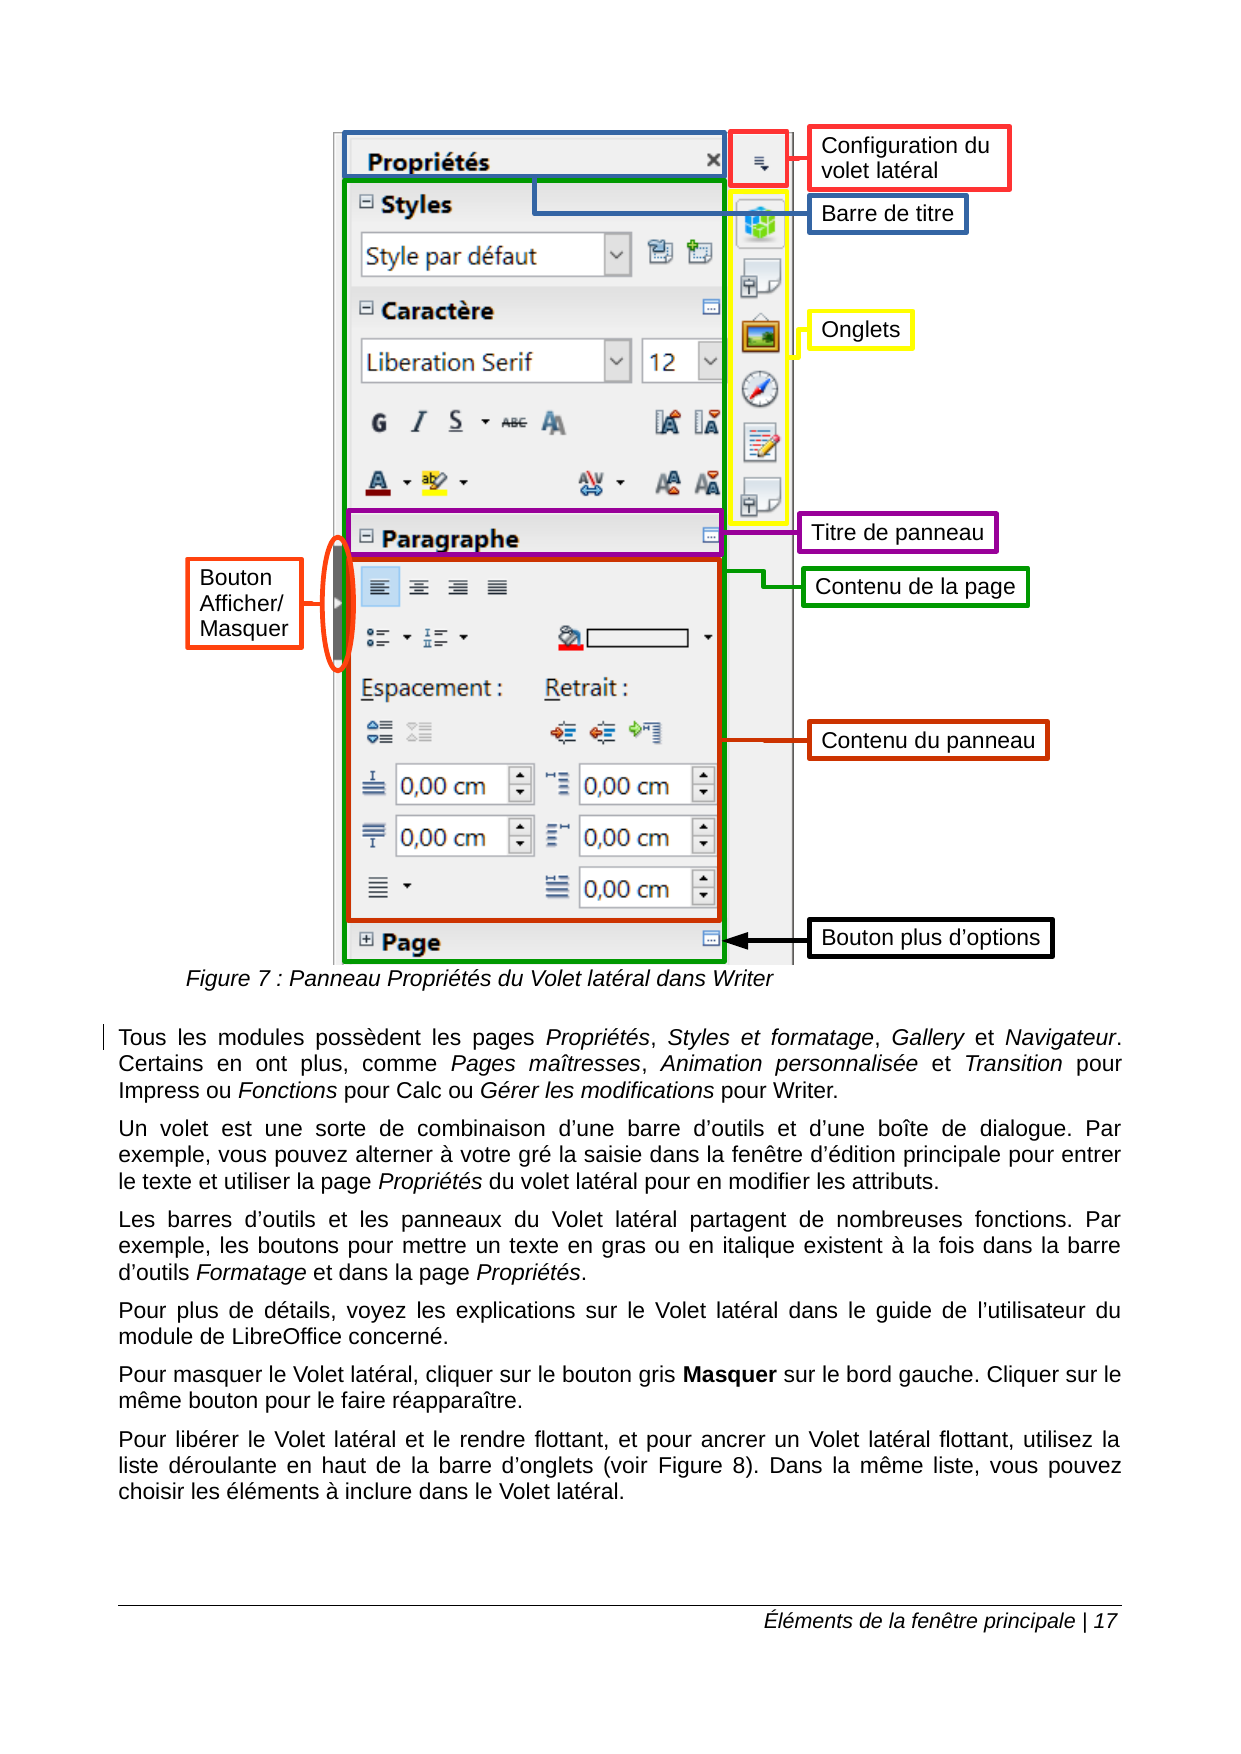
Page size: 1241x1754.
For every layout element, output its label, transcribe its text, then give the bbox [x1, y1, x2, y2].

text Les barres d’outils et les panneaux du Volet latéral partagent de nombreuses fonctions. Par exemple, les boutons pour mettre un texte en gras ou en italique existent à la fois dans la barre d’outils Formatage et dans la page Propriétés. [118, 1206, 1122, 1285]
text Un volet est une sorte de combinaison d’une barre d’outils et d’une boîte de dialogue. Par exemple, vous pouvez alterner à votre gré la saisie dans la fenêtre d’édition principale pour entrer le texte et utiliser la page Propriétés du volet latéral pour en modifier les attributs. [118, 1115, 1122, 1194]
text Pour masquer le Volet latéral, cliquer sur le bouton gris Masquer sur le bord gauche. Cliquer sur le même bouton pour le faire réapparaître. [118, 1361, 1122, 1414]
text Figure 7 : Panneau Propriétés du Volet latéral dans Writer [186, 965, 1055, 991]
text Pour plus de détails, voyez les explications sur le Volet latéral dans le guide de l’utilisateur du module de LibreOffice concerné. [118, 1297, 1122, 1349]
text Tous les modules possèdent les pages Propriétés, Styles et formatage, Gallery et Navigateur. Certains en ont plus, comme Pages maîtresses, Animation personnalisée et Transition pour Impress ou Fonctions pour Calc ou Gérer les modifications pour Writer. [118, 1024, 1122, 1103]
text Pour libérer le Volet latéral et le rendre flottant, et pour ancrer un Volet latéral flottant, utilisez la liste déroulante en haut de la barre d’onglets (voir Figure 8). Dans la même liste, vous pouvez choisir les éléments à inclure dans le Volet latéral. [118, 1426, 1122, 1504]
